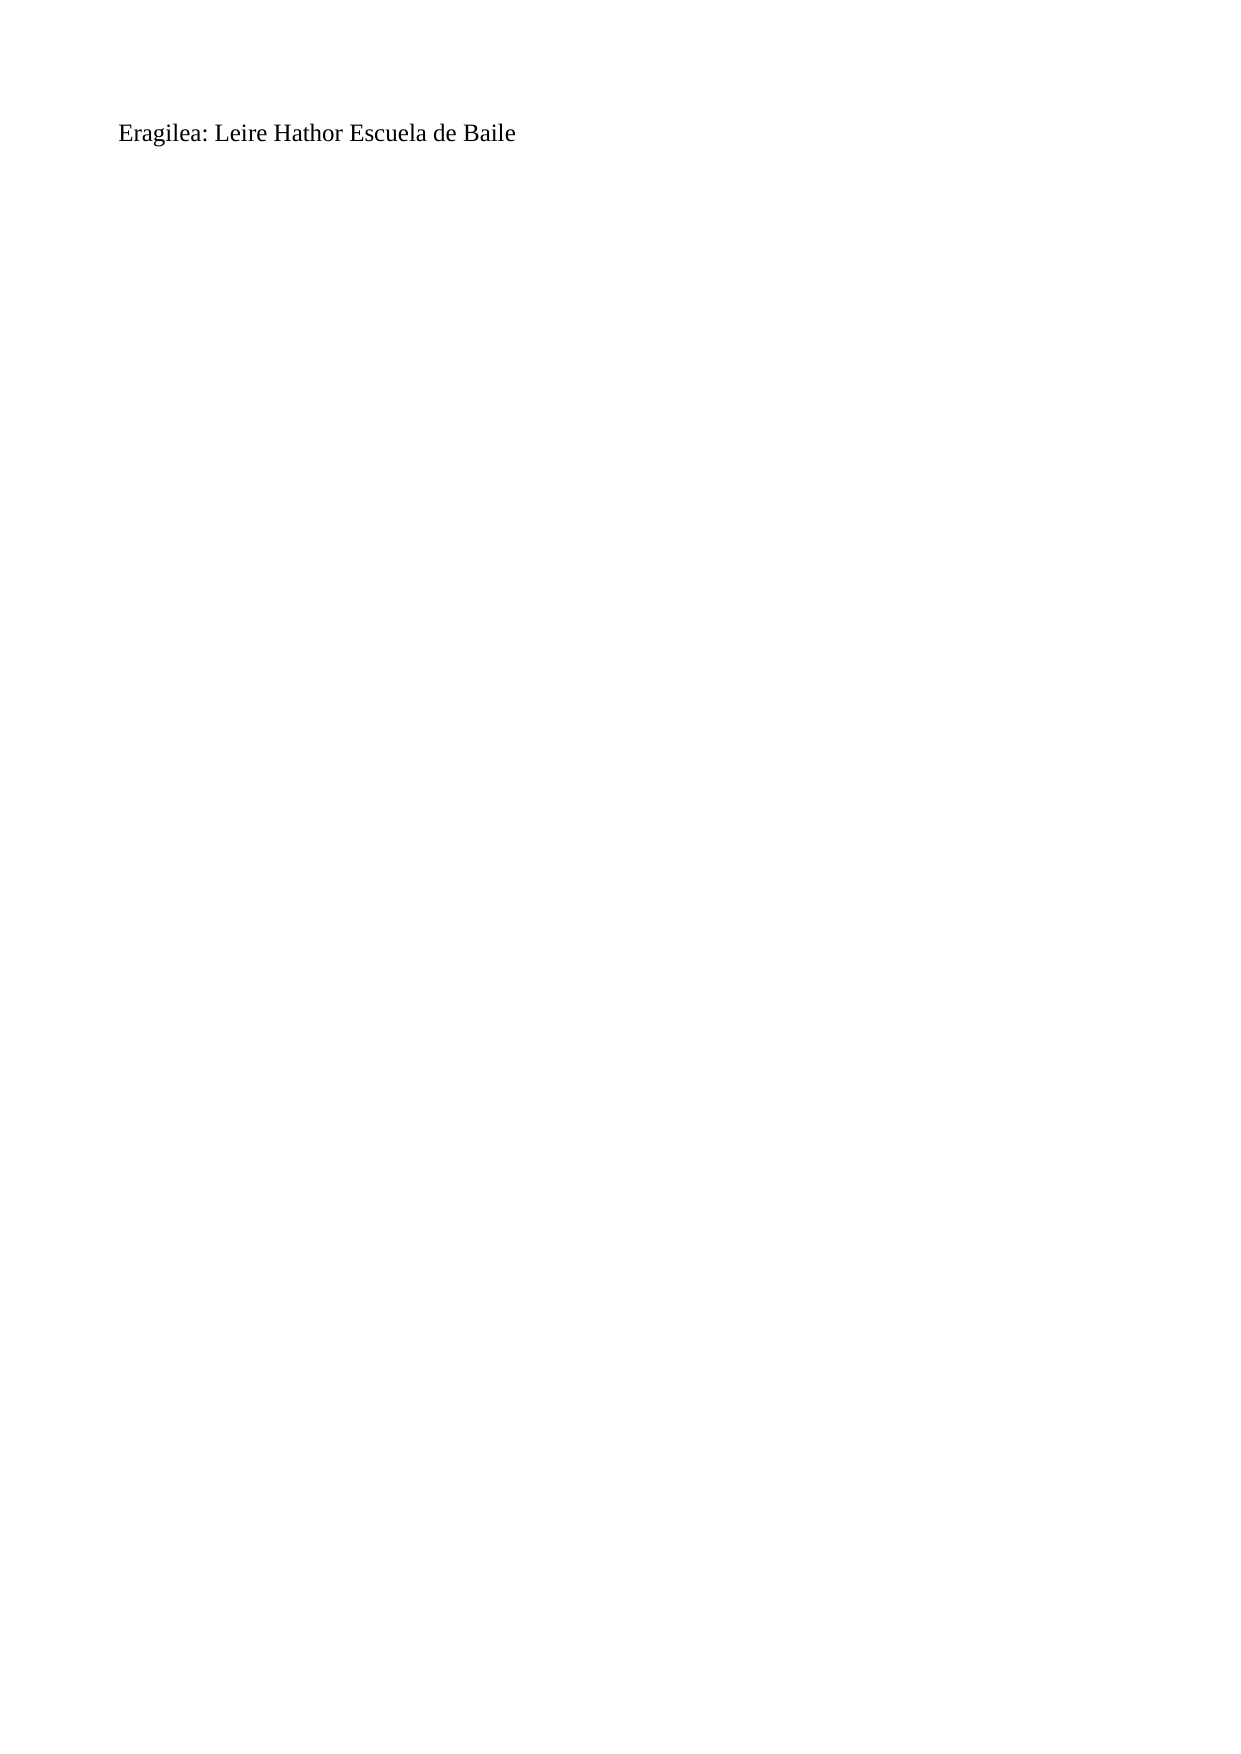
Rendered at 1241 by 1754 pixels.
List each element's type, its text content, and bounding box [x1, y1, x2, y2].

text Eragilea: Leire Hathor Escuela de Baile [118, 118, 1122, 147]
